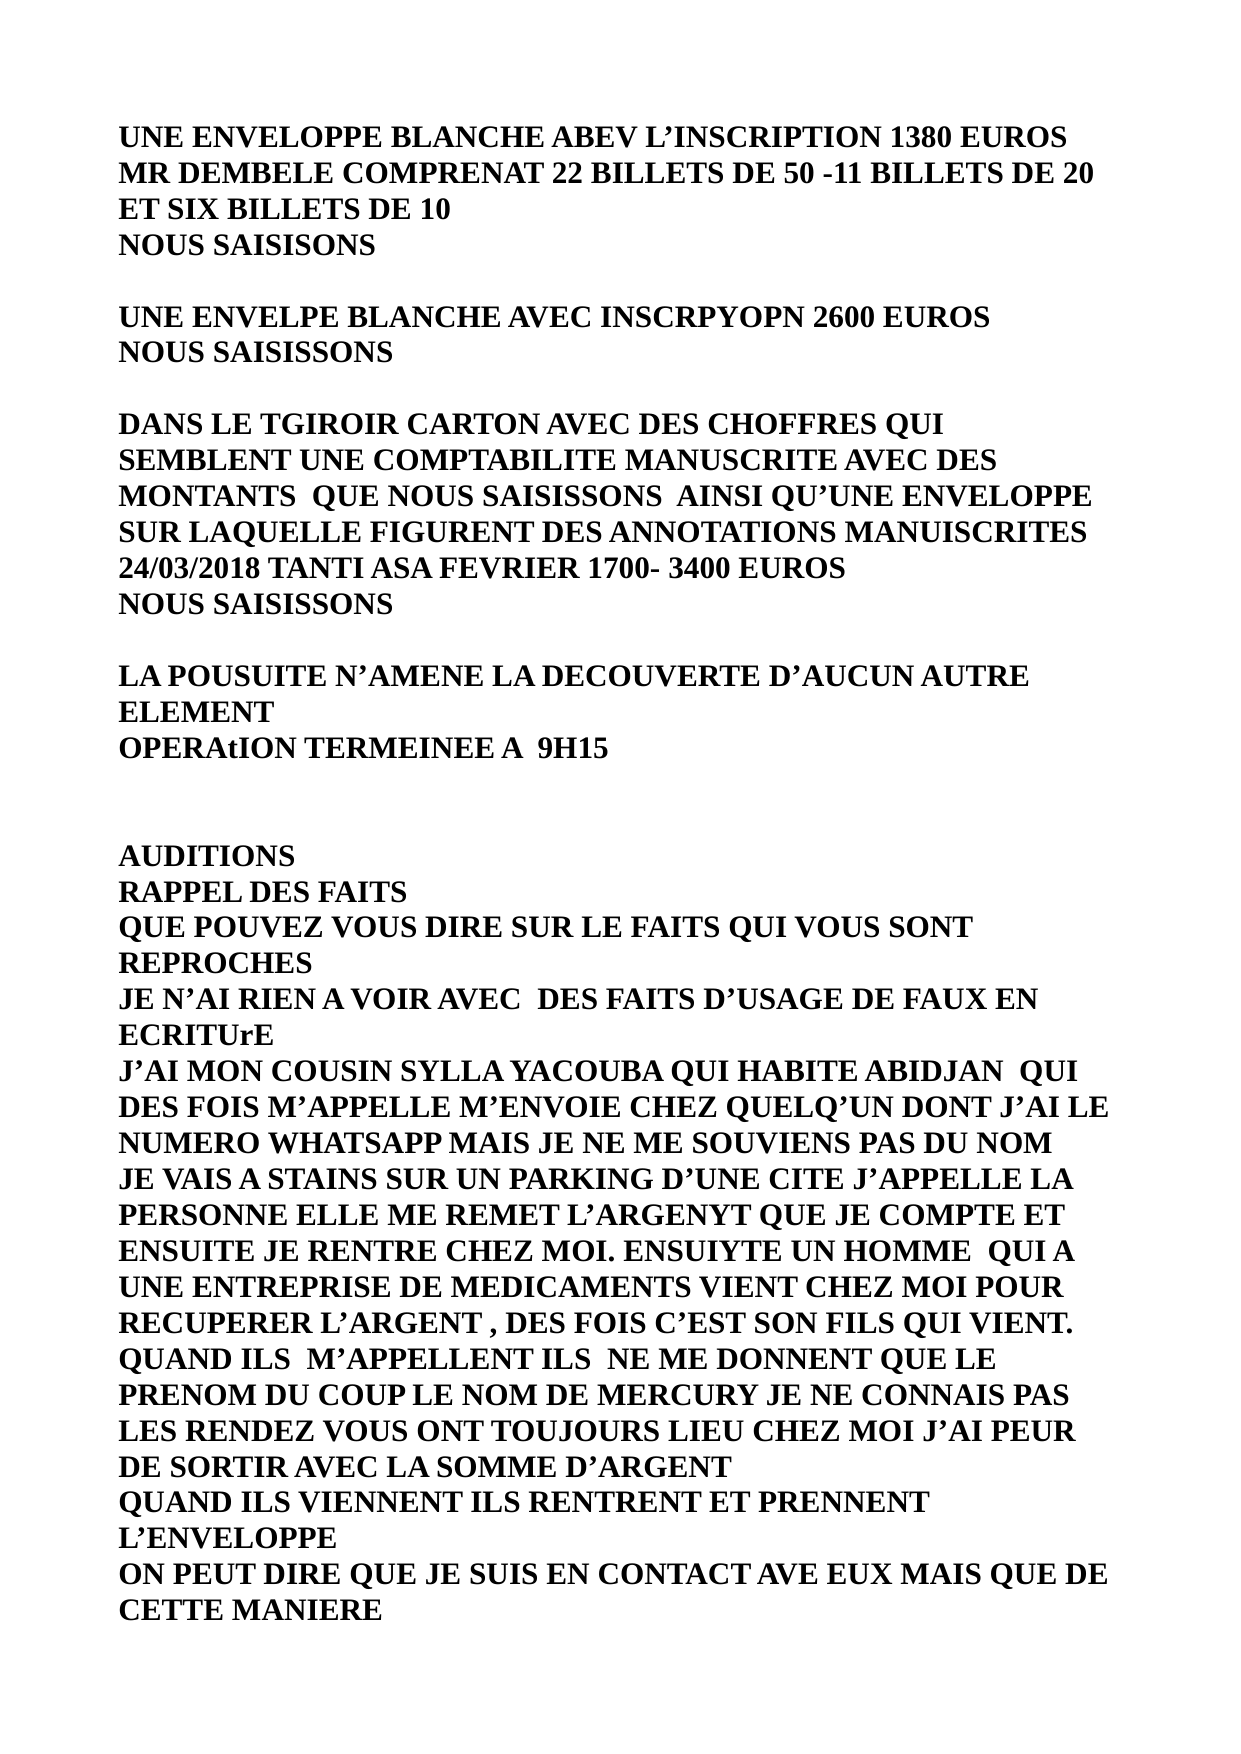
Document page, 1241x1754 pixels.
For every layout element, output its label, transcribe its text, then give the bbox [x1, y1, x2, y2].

text NOUS SAISISSONS [118, 585, 1122, 621]
text QUE POUVEZ VOUS DIRE SUR LE FAITS QUI VOUS SONT REPROCHES [118, 909, 1122, 981]
text QUAND ILS M’APPELLENT ILS NE ME DONNENT QUE LE PRENOM DU COUP LE NOM DE MERCURY JE NE CONNAIS PAS [118, 1340, 1122, 1412]
text J’AI MON COUSIN SYLLA YACOUBA QUI HABITE ABIDJAN QUI DES FOIS M’APPELLE M’ENVOIE CHEZ QUELQ’UN DONT J’AI LE NUMERO WHATSAPP MAIS JE NE ME SOUVIENS PAS DU NOM [118, 1052, 1122, 1160]
text JE N’AI RIEN A VOIR AVEC DES FAITS D’USAGE DE FAUX EN ECRITUrE [118, 981, 1122, 1052]
text UNE ENVELPE BLANCHE AVEC INSCRPYOPN 2600 EUROS [118, 298, 1122, 334]
text QUAND ILS VIENNENT ILS RENTRENT ET PRENNENT L’ENVELOPPE [118, 1484, 1122, 1556]
text LES RENDEZ VOUS ONT TOUJOURS LIEU CHEZ MOI J’AI PEUR DE SORTIR AVEC LA SOMME D’ARGENT [118, 1412, 1122, 1484]
text ON PEUT DIRE QUE JE SUIS EN CONTACT AVE EUX MAIS QUE DE CETTE MANIERE [118, 1556, 1122, 1627]
text NOUS SAISISSONS [118, 334, 1122, 370]
text JE VAIS A STAINS SUR UN PARKING D’UNE CITE J’APPELLE LA PERSONNE ELLE ME REMET L’ARGENYT QUE JE COMPTE ET ENSUITE JE RENTRE CHEZ MOI. ENSUIYTE UN HOMME QUI A UNE ENTREPRISE DE MEDICAMENTS VIENT CHEZ MOI POUR RECUPERER L’ARGENT , DES FOIS C’EST SON FILS QUI VIENT. [118, 1160, 1122, 1340]
text NOUS SAISISONS [118, 226, 1122, 262]
text LA POUSUITE N’AMENE LA DECOUVERTE D’AUCUN AUTRE ELEMENT [118, 657, 1122, 729]
text AUDITIONS [118, 837, 1122, 873]
text RAPPEL DES FAITS [118, 873, 1122, 909]
text 24/03/2018 TANTI ASA FEVRIER 1700- 3400 EUROS [118, 549, 1122, 585]
text UNE ENVELOPPE BLANCHE ABEV L’INSCRIPTION 1380 EUROS MR DEMBELE COMPRENAT 22 BILLETS DE 50 -11 BILLETS DE 20 ET SIX BILLETS DE 10 [118, 118, 1122, 226]
text OPERAtION TERMEINEE A 9H15 [118, 729, 1122, 765]
text DANS LE TGIROIR CARTON AVEC DES CHOFFRES QUI SEMBLENT UNE COMPTABILITE MANUSCRITE AVEC DES MONTANTS QUE NOUS SAISISSONS AINSI QU’UNE ENVELOPPE SUR LAQUELLE FIGURENT DES ANNOTATIONS MANUISCRITES [118, 406, 1122, 549]
